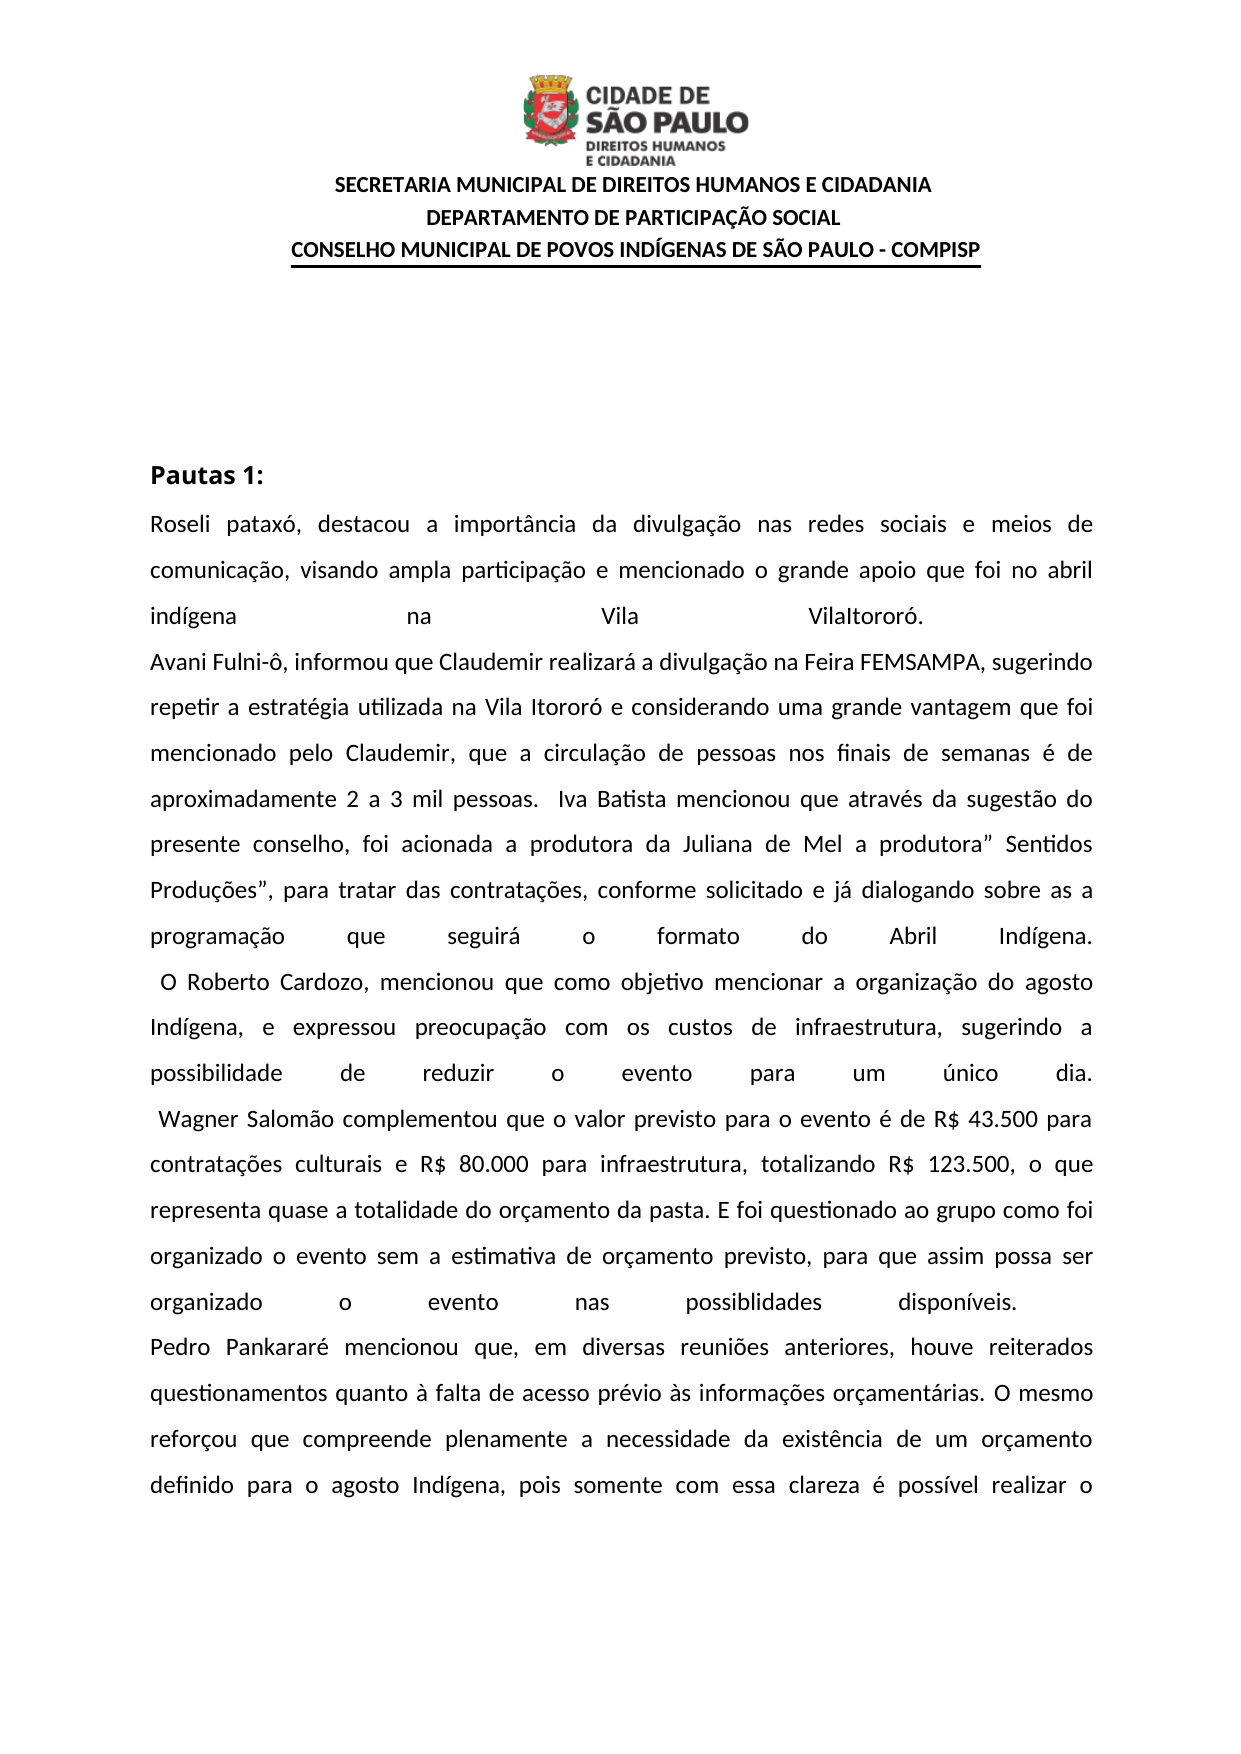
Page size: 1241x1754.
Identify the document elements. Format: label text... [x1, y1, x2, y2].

list Roseli pataxó, destacou a importância da divulgação nas redes sociais e meios de comunicação, visando ampla participação e mencionado o grande apoio que foi no abril indígena na Vila VilaItororó. Avani Fulni-ô, informou que Claudemir realizará a divulgação na Feira FEMSAMPA, sugerindo repetir a estratégia utilizada na Vila Itororó e considerando uma grande vantagem que foi mencionado pelo Claudemir, que a circulação de pessoas nos finais de semanas é de aproximadamente 2 a 3 mil pessoas. Iva Batista mencionou que através da sugestão do presente conselho, foi acionada a produtora da Juliana de Mel a produtora” Sentidos Produções”, para tratar das contratações, conforme solicitado e já dialogando sobre as a programação que seguirá o formato do Abril Indígena. O Roberto Cardozo, mencionou que como objetivo mencionar a organização do agosto Indígena, e expressou preocupação com os custos de infraestrutura, sugerindo a possibilidade de reduzir o evento para um único dia. Wagner Salomão complementou que o valor previsto para o evento é de R$ 43.500 para contratações culturais e R$ 80.000 para infraestrutura, totalizando R$ 123.500, o que representa quase a totalidade do orçamento da pasta. E foi questionado ao grupo como foi organizado o evento sem a estimativa de orçamento previsto, para que assim possa ser organizado o evento nas possiblidades disponíveis. Pedro Pankararé mencionou que, em diversas reuniões anteriores, houve reiterados questionamentos quanto à falta de acesso prévio às informações orçamentárias. O mesmo reforçou que compreende plenamente a necessidade da existência de um orçamento definido para o agosto Indígena, pois somente com essa clareza é possível realizar o [150, 508, 1093, 1499]
list Pautas 1: [150, 457, 1093, 491]
